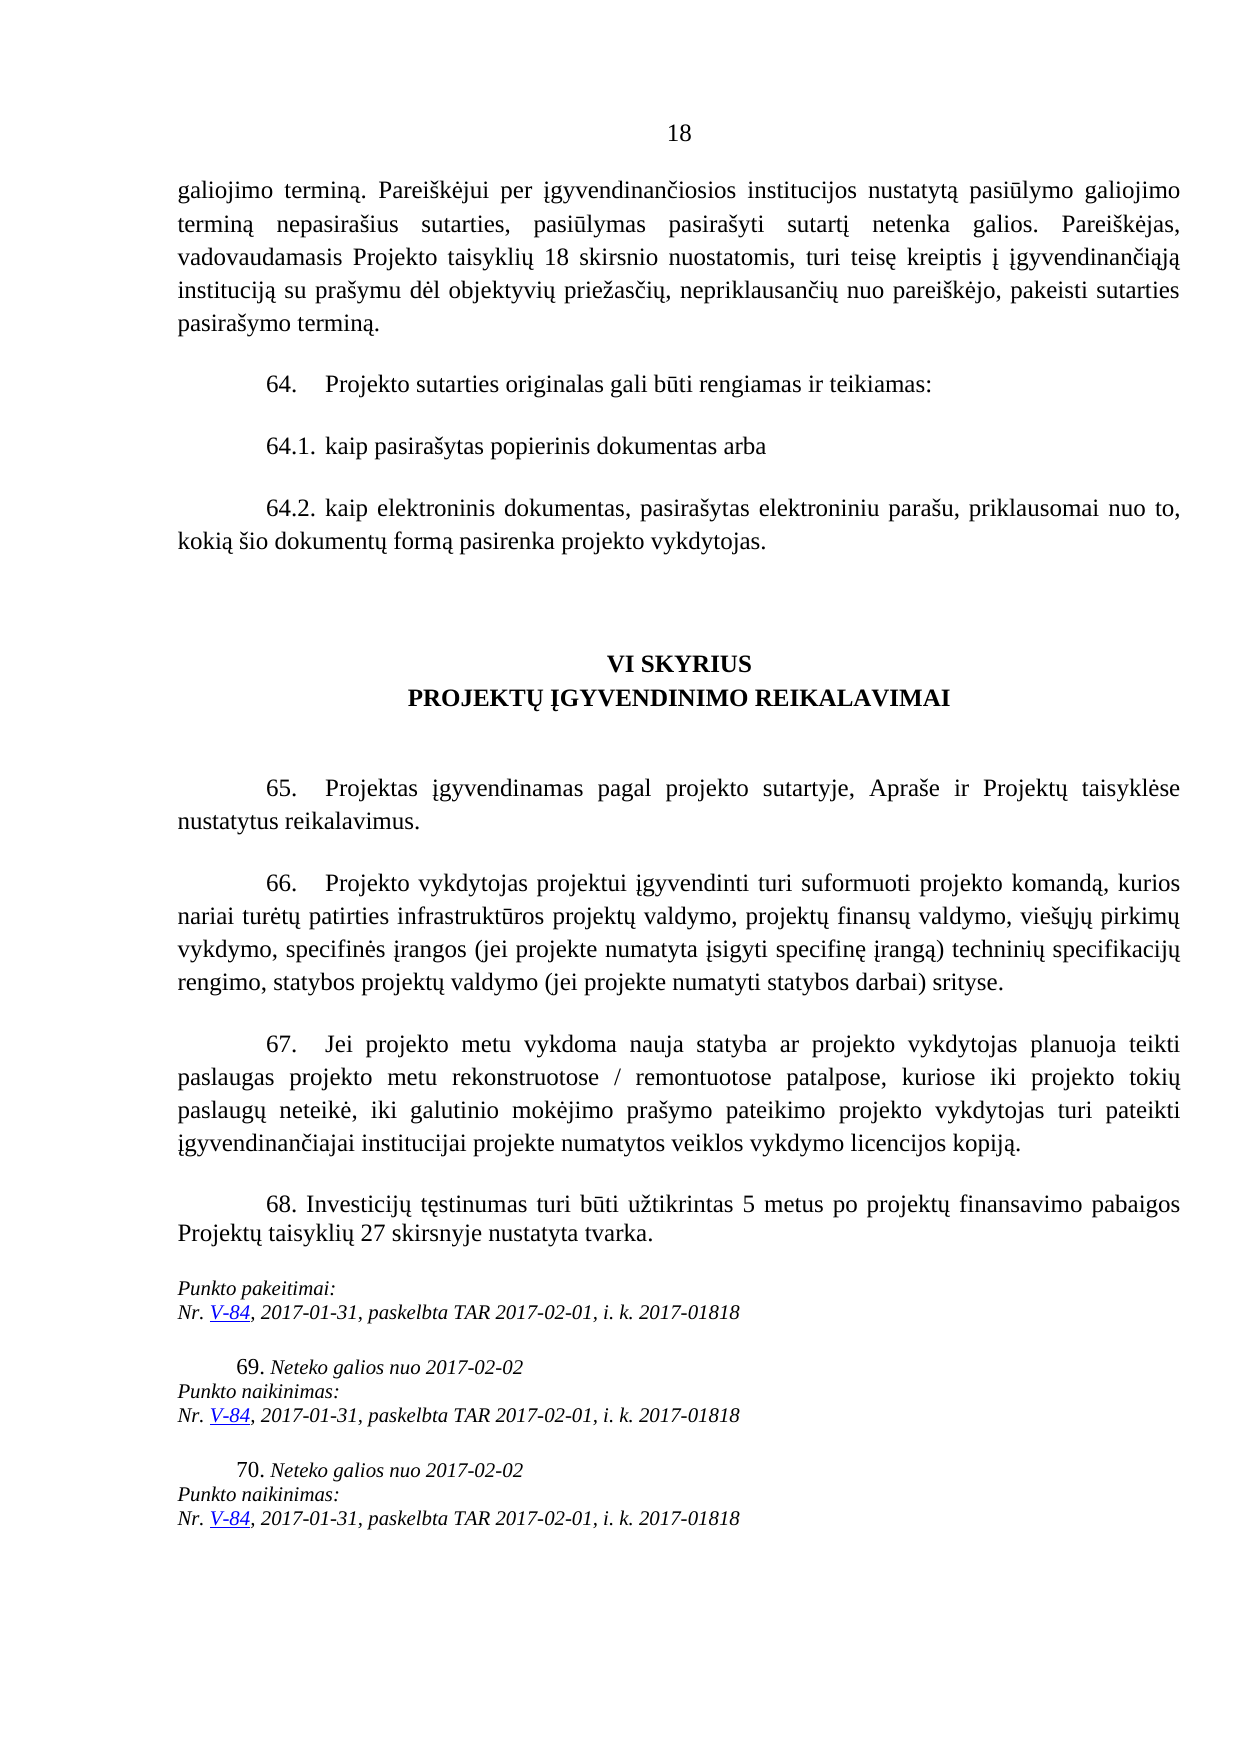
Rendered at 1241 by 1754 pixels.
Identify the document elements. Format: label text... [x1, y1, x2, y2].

text VI SKYRIUS [177, 649, 1181, 678]
text PROJEKTŲ ĮGYVENDINIMO REIKALAVIMAI [177, 683, 1181, 711]
text Punkto naikinimas: [177, 1482, 1181, 1506]
text Nr. V-84, 2017-01-31, paskelbta TAR 2017-02-01, i. k. 2017-01818 [177, 1300, 1181, 1324]
text 65. Projektas įgyvendinamas pagal projekto sutartyje, Apraše ir Projektų taisyklėse nustatytus reikalavimus. [177, 773, 1181, 835]
text 67. Jei projekto metu vykdoma nauja statyba ar projekto vykdytojas planuoja teikti paslaugas projekto metu rekonstruotose / remontuotose patalpose, kuriose iki projekto tokių paslaugų neteikė, iki galutinio mokėjimo prašymo pateikimo projekto vykdytojas turi pateikti įgyvendinančiajai institucijai projekte numatytos veiklos vykdymo licencijos kopiją. [177, 1029, 1181, 1157]
text Punkto naikinimas: [177, 1379, 1181, 1403]
text Punkto pakeitimai: [177, 1276, 1181, 1300]
text 70. Neteko galios nuo 2017-02-02 [177, 1456, 1181, 1482]
text 68. Investicijų tęstinumas turi būti užtikrintas 5 metus po projektų finansavimo pabaigos Projektų taisyklių 27 skirsnyje nustatyta tvarka. [177, 1189, 1181, 1247]
text Nr. V-84, 2017-01-31, paskelbta TAR 2017-02-01, i. k. 2017-01818 [177, 1506, 1181, 1530]
text 64.1. kaip pasirašytas popierinis dokumentas arba [177, 431, 1181, 460]
text 66. Projekto vykdytojas projektui įgyvendinti turi suformuoti projekto komandą, kurios nariai turėtų patirties infrastruktūros projektų valdymo, projektų finansų valdymo, viešųjų pirkimų vykdymo, specifinės įrangos (jei projekte numatyta įsigyti specifinę įrangą) techninių specifikacijų rengimo, statybos projektų valdymo (jei projekte numatyti statybos darbai) srityse. [177, 868, 1181, 996]
text Nr. V-84, 2017-01-31, paskelbta TAR 2017-02-01, i. k. 2017-01818 [177, 1403, 1181, 1427]
text galiojimo terminą. Pareiškėjui per įgyvendinančiosios institucijos nustatytą pasiūlymo galiojimo terminą nepasirašius sutarties, pasiūlymas pasirašyti sutartį netenka galios. Pareiškėjas, vadovaudamasis Projekto taisyklių 18 skirsnio nuostatomis, turi teisę kreiptis į įgyvendinančiąją instituciją su prašymu dėl objektyvių priežasčių, nepriklausančių nuo pareiškėjo, pakeisti sutarties pasirašymo terminą. [177, 176, 1181, 336]
text 69. Neteko galios nuo 2017-02-02 [177, 1353, 1181, 1379]
text 64. Projekto sutarties originalas gali būti rengiamas ir teikiamas: [177, 369, 1181, 398]
text 64.2. kaip elektroninis dokumentas, pasirašytas elektroniniu parašu, priklausomai nuo to, kokią šio dokumentų formą pasirenka projekto vykdytojas. [177, 493, 1181, 555]
